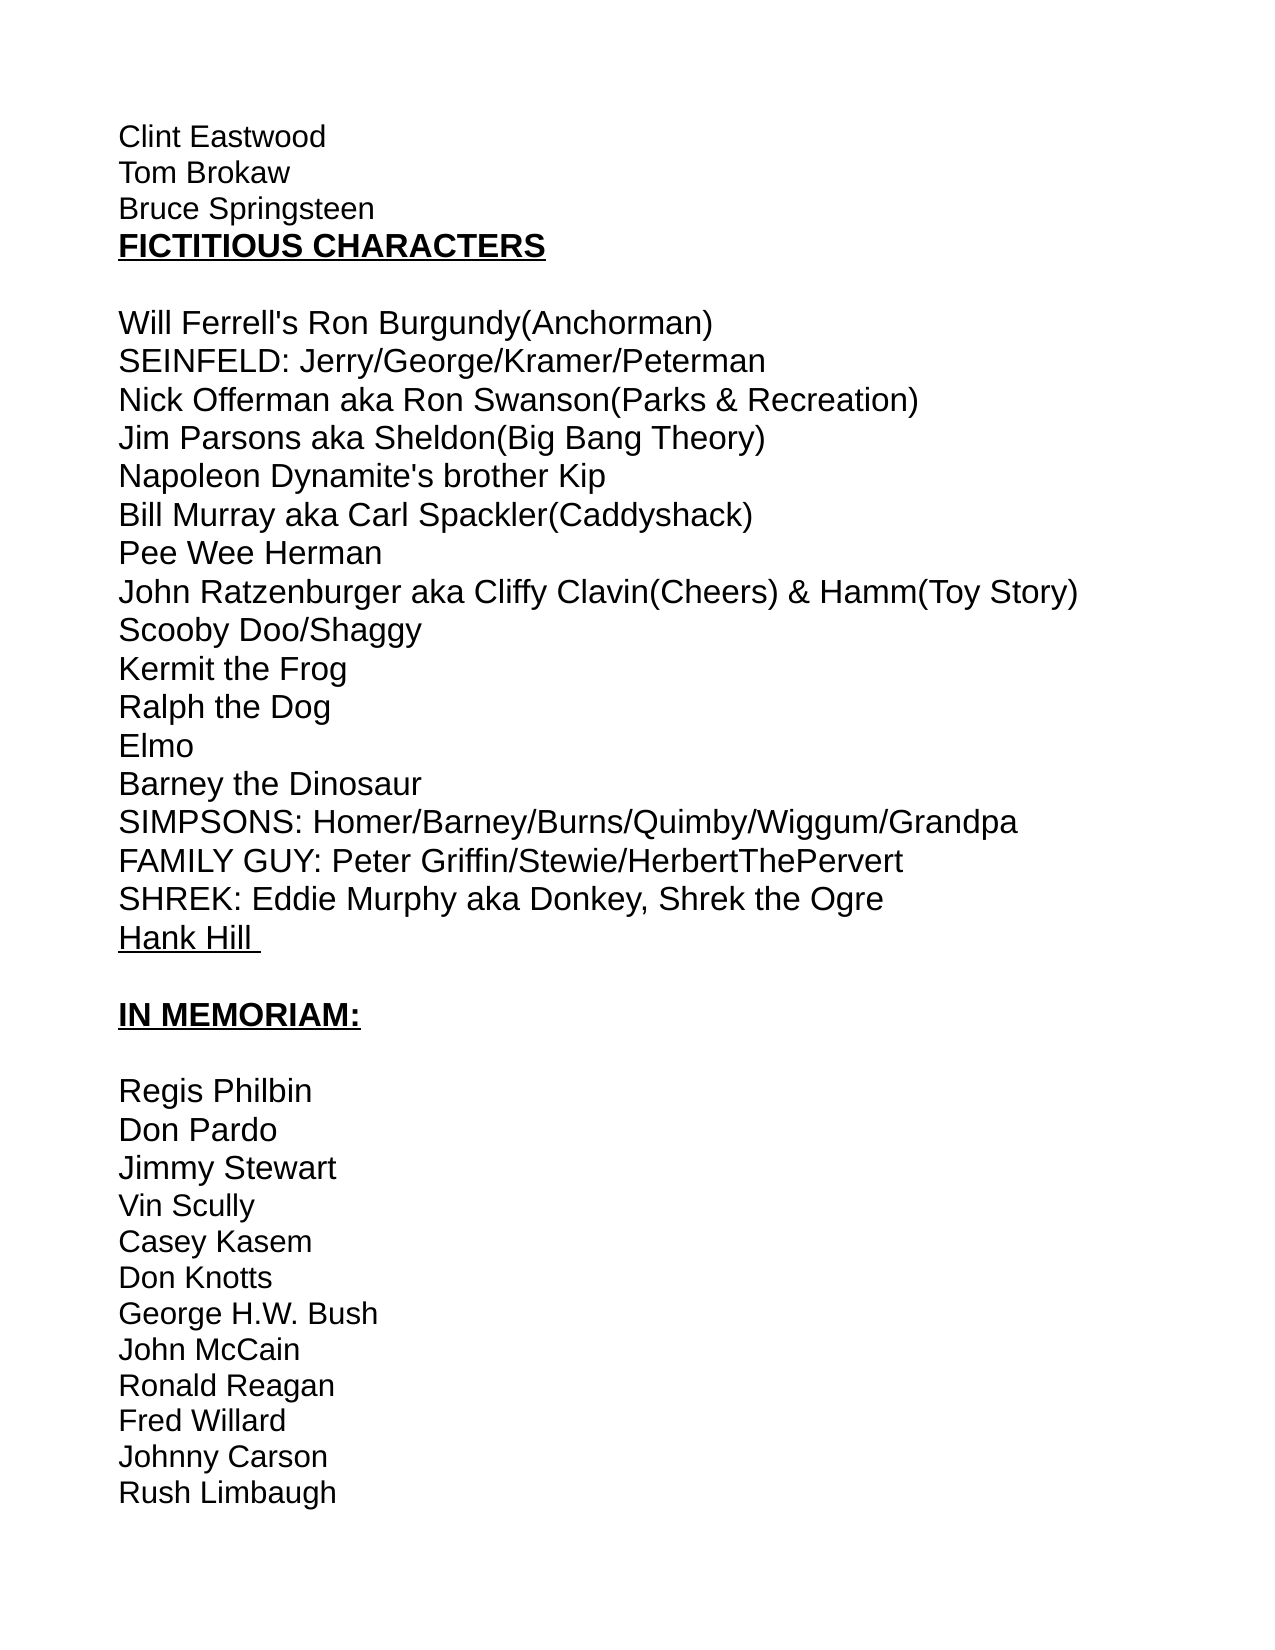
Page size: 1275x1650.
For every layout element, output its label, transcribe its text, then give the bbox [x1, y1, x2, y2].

text Rush Limbaugh [118, 1474, 1157, 1510]
text Hank Hill [118, 918, 1157, 956]
text Bill Murray aka Carl Spackler(Caddyshack) [118, 495, 1157, 533]
text Vin Scully [118, 1187, 1157, 1223]
text Will Ferrell's Ron Burgundy(Anchorman) [118, 303, 1157, 341]
text Jimmy Stewart [118, 1148, 1157, 1187]
text Barney the Dinosaur [118, 764, 1157, 802]
text John McCain [118, 1331, 1157, 1367]
text Jim Parsons aka Sheldon(Big Bang Theory) [118, 418, 1157, 457]
text Don Pardo [118, 1110, 1157, 1148]
text IN MEMORIAM: [118, 995, 1157, 1033]
text Regis Philbin [118, 1072, 1157, 1110]
text Clint Eastwood [118, 118, 1157, 154]
text Kermit the Frog [118, 649, 1157, 687]
text SHREK: Eddie Murphy aka Donkey, Shrek the Ogre [118, 879, 1157, 918]
text Ralph the Dog [118, 687, 1157, 726]
text Scooby Doo/Shaggy [118, 610, 1157, 649]
text Johnny Carson [118, 1438, 1157, 1474]
text SIMPSONS: Homer/Barney/Burns/Quimby/Wiggum/Grandpa [118, 802, 1157, 841]
text John Ratzenburger aka Cliffy Clavin(Cheers) & Hamm(Toy Story) [118, 572, 1157, 610]
text Bruce Springsteen [118, 190, 1157, 226]
text Don Knotts [118, 1259, 1157, 1295]
text Pee Wee Herman [118, 533, 1157, 572]
text FAMILY GUY: Peter Griffin/Stewie/HerbertThePervert [118, 841, 1157, 879]
text Fred Willard [118, 1402, 1157, 1438]
text Napoleon Dynamite's brother Kip [118, 457, 1157, 495]
text FICTITIOUS CHARACTERS [118, 226, 1157, 264]
text Casey Kasem [118, 1223, 1157, 1259]
text Elmo [118, 726, 1157, 764]
text George H.W. Bush [118, 1295, 1157, 1331]
text SEINFELD: Jerry/George/Kramer/Peterman [118, 341, 1157, 380]
text Ronald Reagan [118, 1367, 1157, 1402]
text Tom Brokaw [118, 154, 1157, 190]
text Nick Offerman aka Ron Swanson(Parks & Recreation) [118, 380, 1157, 418]
